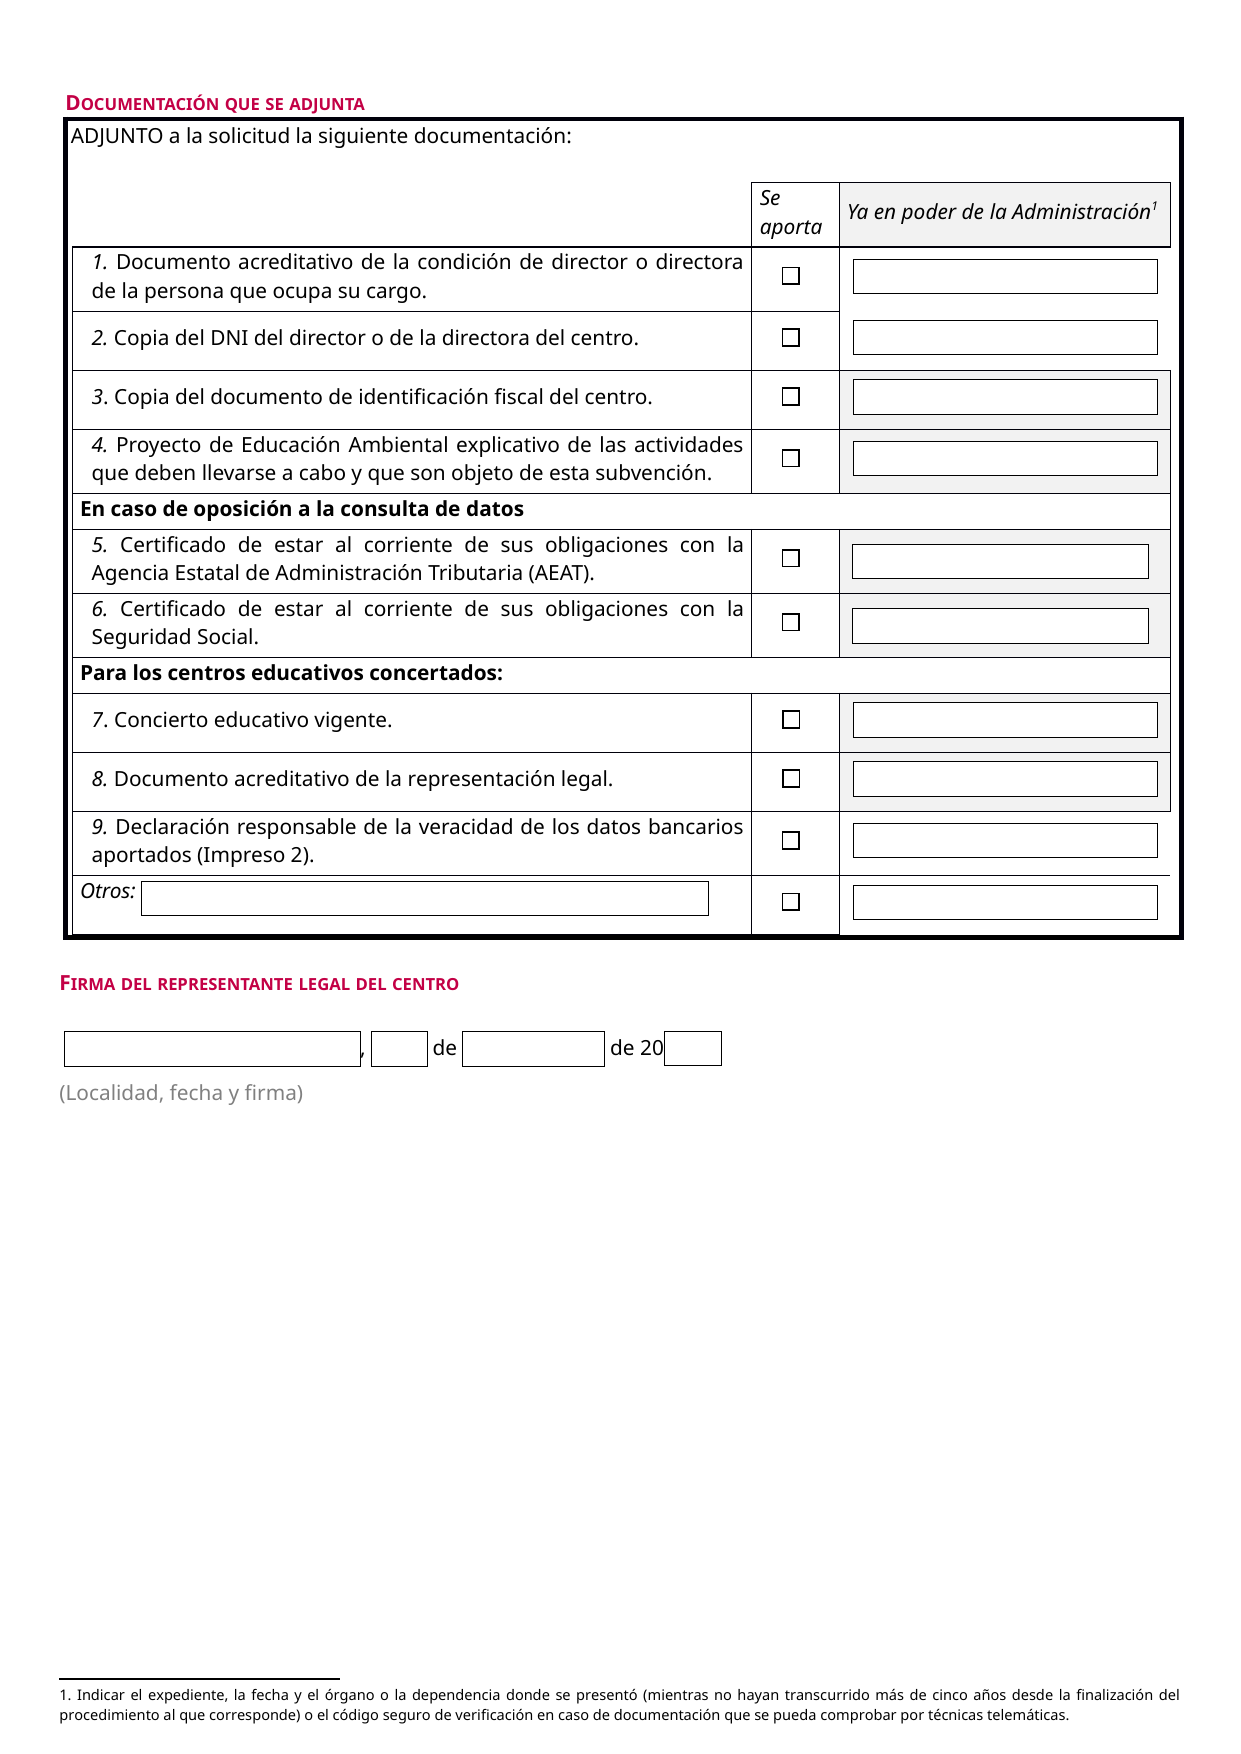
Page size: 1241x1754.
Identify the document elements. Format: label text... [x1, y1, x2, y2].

table_cell [840, 530, 1170, 593]
table_cell [752, 876, 839, 934]
text , [361, 1031, 371, 1066]
table_cell [752, 430, 839, 493]
table_cell 8. Documento acreditativo de la representación legal. [73, 753, 751, 811]
table_cell Otros: [73, 876, 751, 934]
table_header Ya en poder de la Administración [840, 183, 1170, 246]
table_cell [840, 875, 1171, 934]
table_cell [752, 812, 839, 875]
table_cell [752, 371, 839, 429]
table_cell 1. Documento acreditativo de la condición de director o directora de la persona que ocupa su cargo. [73, 248, 751, 311]
text de 20 [605, 1031, 664, 1066]
table_cell [840, 753, 1170, 811]
table_cell [752, 694, 839, 752]
table_cell 4. Proyecto de Educación Ambiental explicativo de las actividades que deben llevarse a cabo y que son objeto de esta subvención. [73, 430, 751, 493]
table_cell En caso de oposición a la consulta de datos [73, 494, 1170, 529]
text (Localidad, fecha y firma) [59, 1078, 1181, 1106]
table_cell [752, 248, 839, 311]
table_cell ADJUNTO a la solicitud la siguiente documentación: [68, 121, 1179, 935]
table_cell 6. Certificado de estar al corriente de sus obligaciones con la Seguridad Social. [73, 594, 751, 657]
table_cell [840, 812, 1171, 875]
table_cell [840, 248, 1171, 311]
table_header Documentación que se adjunta [65, 88, 1181, 117]
table_cell 5. Certificado de estar al corriente de sus obligaciones con la Agencia Estatal de Administración Tributaria (AEAT). [73, 530, 751, 593]
table_cell 3. Copia del documento de identificación fiscal del centro. [73, 371, 751, 429]
table_cell [840, 430, 1170, 493]
table_cell [840, 371, 1170, 429]
table_cell [752, 594, 839, 657]
table_cell [840, 594, 1170, 657]
table_cell [752, 312, 839, 370]
text Firma del representante legal del centro [59, 968, 1181, 997]
table_cell [752, 530, 839, 593]
table_cell Para los centros educativos concertados: [73, 658, 1170, 693]
table_cell 7. Concierto educativo vigente. [73, 694, 751, 752]
text de [428, 1031, 462, 1066]
table_cell 2. Copia del DNI del director o de la directora del centro. [73, 312, 751, 370]
table_cell [840, 694, 1170, 752]
table_cell [840, 311, 1171, 370]
table_cell 9. Declaración responsable de la veracidad de los datos bancarios aportados (Impreso 2). [73, 812, 751, 875]
table_header Se aporta [752, 183, 839, 246]
text [722, 1031, 1181, 1066]
table_header [73, 182, 751, 246]
table_cell [752, 753, 839, 811]
